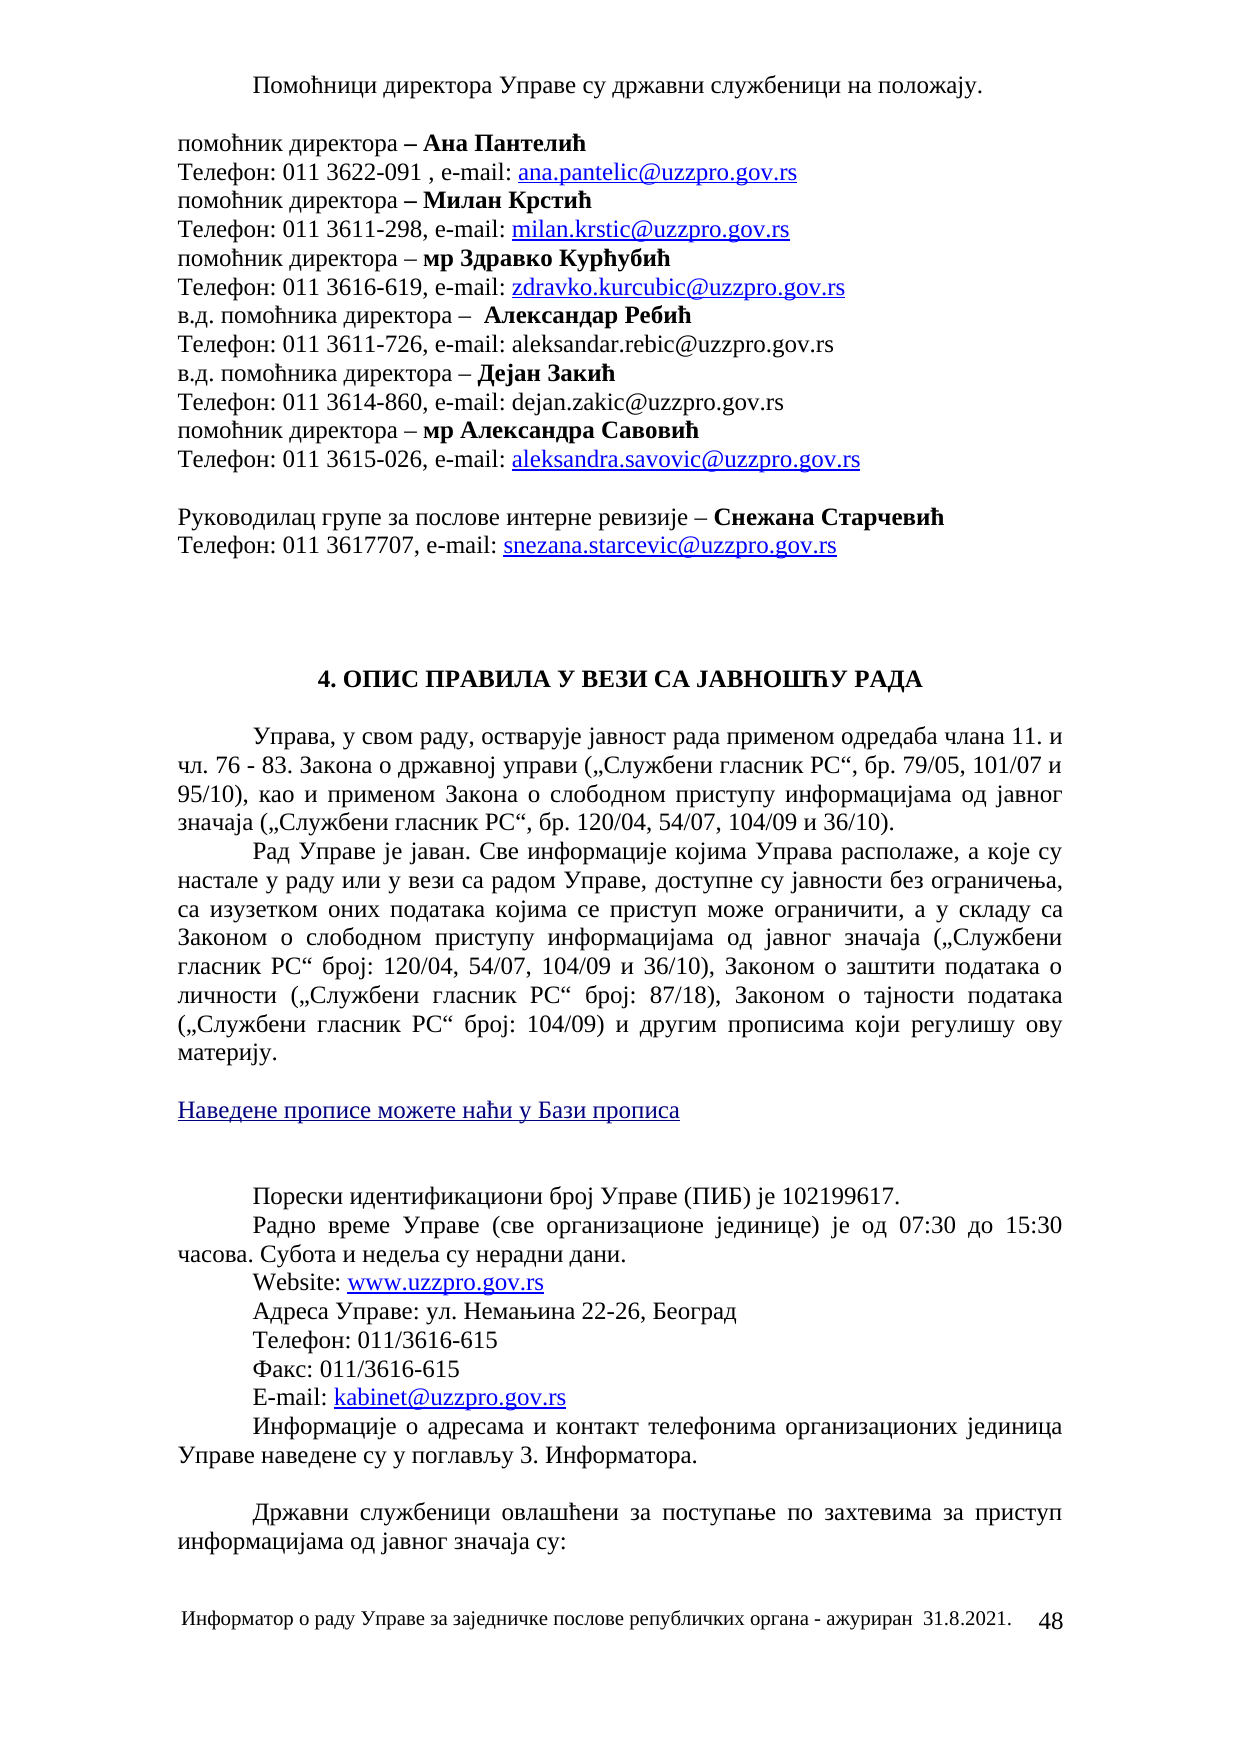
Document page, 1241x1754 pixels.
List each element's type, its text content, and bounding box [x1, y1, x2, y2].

text Телефон: 011 3622-091 , e-mail: ana.pantelic@uzzpro.gov.rs [177, 157, 1063, 185]
text помоћник директора – мр Здравко Курћубић [177, 243, 1063, 272]
text помоћник директора – мр Александра Савовић [177, 415, 1063, 444]
text Руководилац групе за послове интерне ревизије – Снежана Старчевић [177, 502, 1063, 530]
text Рад Управе је јаван. Све информације којима Управа располаже, а које су настале у раду или у вези са радом Управе, доступне су јавности без ограничења, са изузетком оних података којима се приступ може ограничити, а у складу са Законом о слободном приступу информацијама од јавног значаја („Службени гласник РС“ број: 120/04, 54/07, 104/09 и 36/10), Законом о заштити података о личности („Службени гласник РС“ број: 87/18), Законом о тајности података („Службени гласник РС“ број: 104/09) и другим прописима који регулишу ову материју. [177, 836, 1063, 1066]
text Телефон: 011 3614-860, e-mail: dejan.zakic@uzzpro.gov.rs [177, 387, 1063, 415]
text Адреса Управе: ул. Немањина 22-26, Београд [177, 1296, 1063, 1325]
text Телефон: 011 3611-298, e-mail: milan.krstic@uzzpro.gov.rs [177, 214, 1063, 243]
text в.д. помоћника директора – Дејан Закић [177, 358, 1063, 387]
text Државни службеници овлашћени за поступање по захтевима за приступ информацијама од јавног значаја су: [177, 1497, 1063, 1555]
text Website: www.uzzpro.gov.rs [177, 1267, 1063, 1296]
text помоћник директора – Милан Крстић [177, 185, 1063, 214]
text Факс: 011/3616-615 [177, 1354, 1063, 1382]
text Телефон: 011 3617707, e-mail: snezana.starcevic@uzzpro.gov.rs [177, 530, 1063, 559]
text Телефон: 011 3616-619, e-mail: zdravko.kurcubic@uzzpro.gov.rs [177, 272, 1063, 300]
text помоћник директора – Ана Пантелић [177, 128, 1063, 157]
text Радно време Управе (све организационе јединице) је од 07:30 до 15:30 часова. Субота и недеља су нерадни дани. [177, 1210, 1063, 1267]
text Телефон: 011 3611-726, e-mail: аleksandar.rebic@uzzpro.gov.rs [177, 329, 1063, 358]
text Е-mail: kabinet@uzzpro.gov.rs [177, 1382, 1063, 1411]
text Порески идентификациони број Управе (ПИБ) је 102199617. [177, 1181, 1063, 1210]
text Информације о адресама и контакт телефонима организационих јединица Управе наведене су у поглављу 3. Информатора. [177, 1411, 1063, 1469]
text в.д. помоћника директора – Александар Ребић [177, 300, 1063, 329]
text Телефон: 011/3616-615 [177, 1325, 1063, 1354]
text Телефон: 011 3615-026, e-mail: aleksandra.savovic@uzzpro.gov.rs [177, 444, 1063, 473]
text Наведене прописе можете наћи у Бази прописа [177, 1095, 1063, 1124]
text Управа, у свом раду, остварује јавност рада применом одредаба члана 11. и чл. 76 - 83. Закона о државној управи („Службени гласник РС“, бр. 79/05, 101/07 и 95/10), као и применом Закона о слободном приступу информацијама од јавног значаја („Службени гласник РС“, бр. 120/04, 54/07, 104/09 и 36/10). [177, 721, 1063, 836]
text 4. ОПИС ПРАВИЛА У ВЕЗИ СА ЈАВНОШЋУ РАДА [177, 664, 1063, 692]
text Помоћници директора Управе су државни службеници на положају. [177, 70, 1063, 99]
